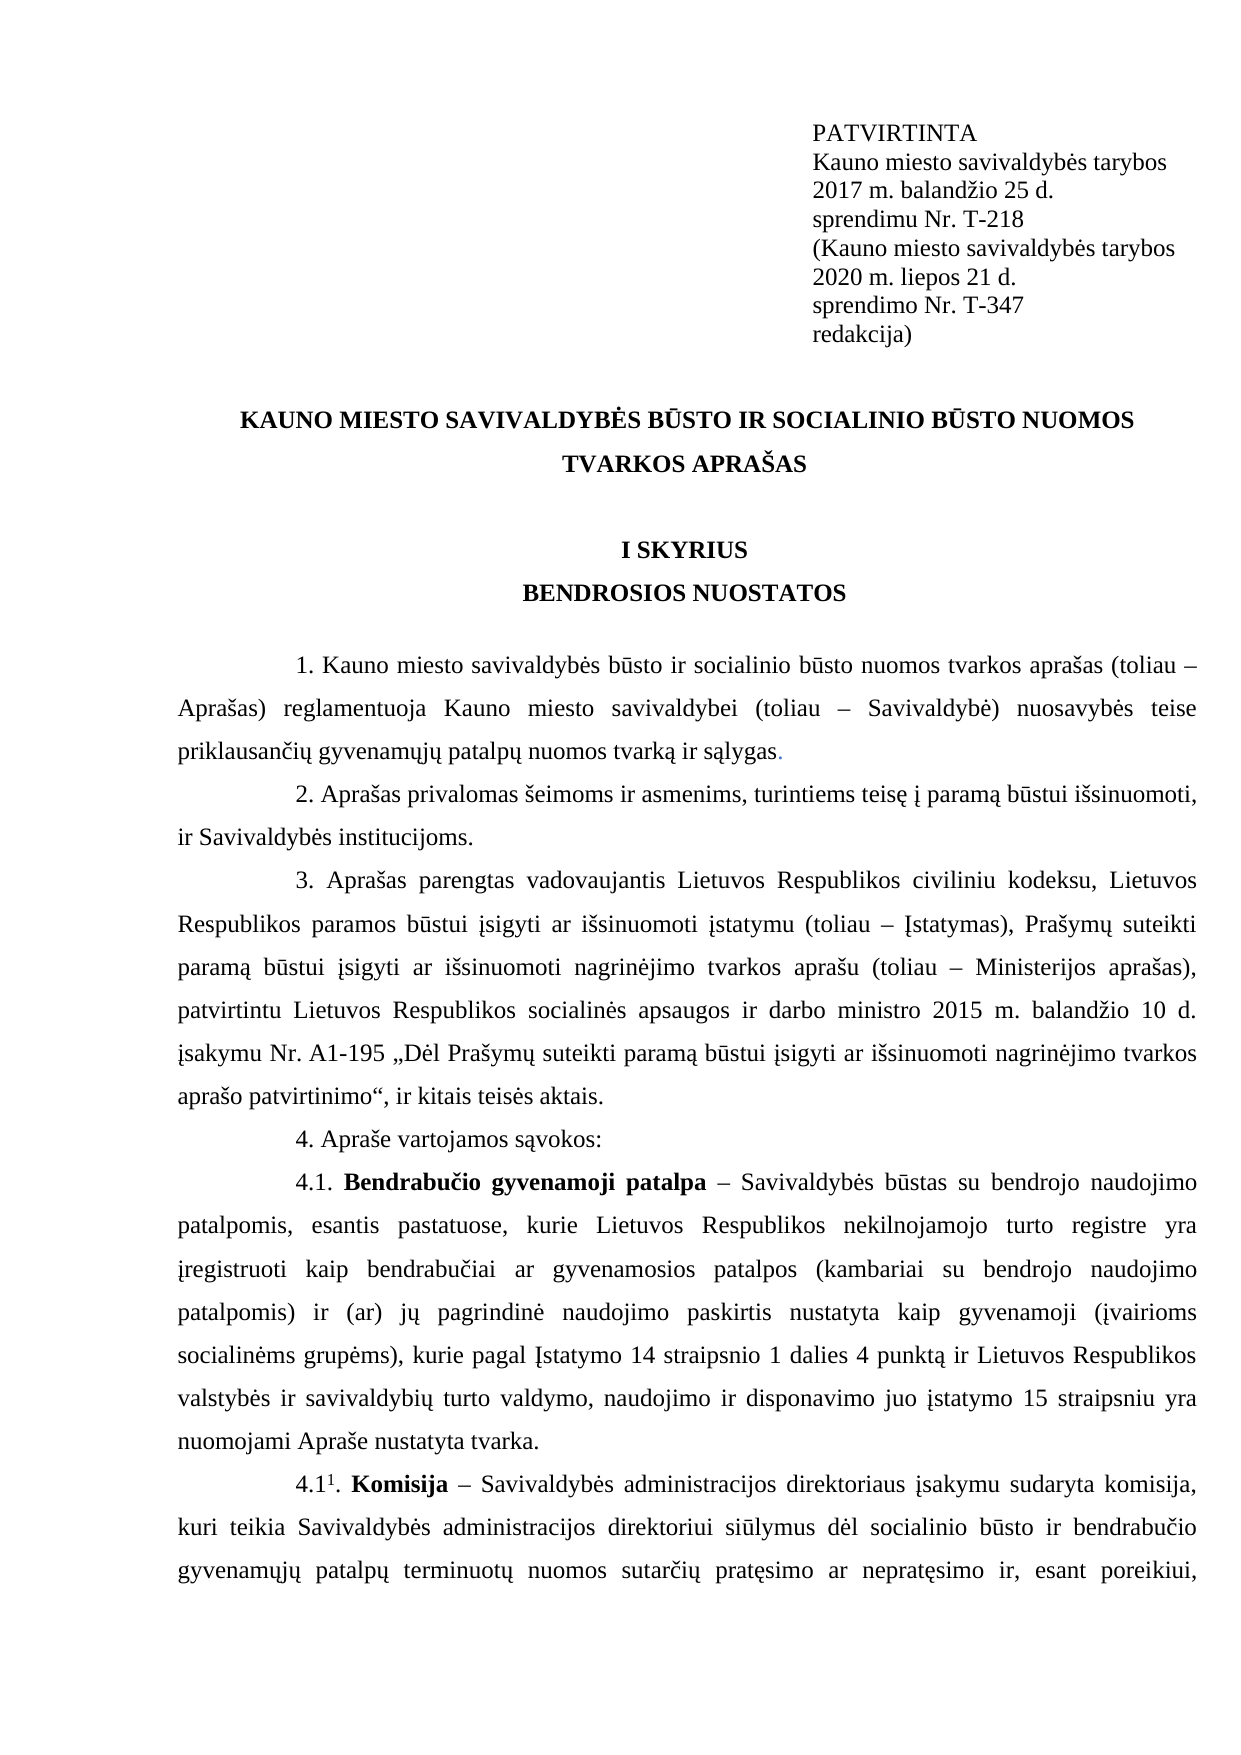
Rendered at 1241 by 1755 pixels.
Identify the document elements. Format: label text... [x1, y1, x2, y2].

text sprendimo Nr. T-347 [812, 291, 1198, 319]
text 3. Aprašas parengtas vadovaujantis Lietuvos Respublikos civiliniu kodeksu, Lietuvos Respublikos paramos būstui įsigyti ar išsinuomoti įstatymu (toliau – Įstatymas), Prašymų suteikti paramą būstui įsigyti ar išsinuomoti nagrinėjimo tvarkos aprašu (toliau – Ministerijos aprašas), patvirtintu Lietuvos Respublikos socialinės apsaugos ir darbo ministro 2015 m. balandžio 10 d. įsakymu Nr. A1-195 „Dėl Prašymų suteikti paramą būstui įsigyti ar išsinuomoti nagrinėjimo tvarkos aprašo patvirtinimo“, ir kitais teisės aktais. [177, 866, 1198, 1110]
text 2017 m. balandžio 25 d. [812, 176, 1198, 204]
text KAUNO MIESTO SAVIVALDYBĖS BŪSTO IR SOCIALINIO BŪSTO NUOMOS TVARKOS APRAŠAS [177, 406, 1198, 477]
text 2. Aprašas privalomas šeimoms ir asmenims, turintiems teisę į paramą būstui išsinuomoti, ir Savivaldybės institucijoms. [177, 779, 1198, 851]
text 1. Kauno miesto savivaldybės būsto ir socialinio būsto nuomos tvarkos aprašas (toliau – Aprašas) reglamentuoja Kauno miesto savivaldybei (toliau – Savivaldybė) nuosavybės teise priklausančių gyvenamųjų patalpų nuomos tvarką ir sąlygas. [177, 650, 1198, 765]
text 4.11. Komisija – Savivaldybės administracijos direktoriaus įsakymu sudaryta komisija, kuri teikia Savivaldybės administracijos direktoriui siūlymus dėl socialinio būsto ir bendrabučio gyvenamųjų patalpų terminuotų nuomos sutarčių pratęsimo ar nepratęsimo ir, esant poreikiui, [177, 1469, 1198, 1584]
text 2020 m. liepos 21 d. [812, 262, 1198, 291]
text redakcija) [812, 319, 1198, 348]
text I SKYRIUS [177, 535, 1198, 564]
text 4. Apraše vartojamos sąvokos: [177, 1124, 1198, 1153]
text sprendimu Nr. T-218 [812, 204, 1198, 233]
text BENDROSIOS NUOSTATOS [177, 578, 1198, 607]
text (Kauno miesto savivaldybės tarybos [812, 233, 1198, 262]
text 4.1. Bendrabučio gyvenamoji patalpa – Savivaldybės būstas su bendrojo naudojimo patalpomis, esantis pastatuose, kurie Lietuvos Respublikos nekilnojamojo turto registre yra įregistruoti kaip bendrabučiai ar gyvenamosios patalpos (kambariai su bendrojo naudojimo patalpomis) ir (ar) jų pagrindinė naudojimo paskirtis nustatyta kaip gyvenamoji (įvairioms socialinėms grupėms), kurie pagal Įstatymo 14 straipsnio 1 dalies 4 punktą ir Lietuvos Respublikos valstybės ir savivaldybių turto valdymo, naudojimo ir disponavimo juo įstatymo 15 straipsniu yra nuomojami Apraše nustatyta tvarka. [177, 1167, 1198, 1455]
text Kauno miesto savivaldybės tarybos [812, 147, 1198, 176]
text PATVIRTINTA [177, 118, 1198, 147]
